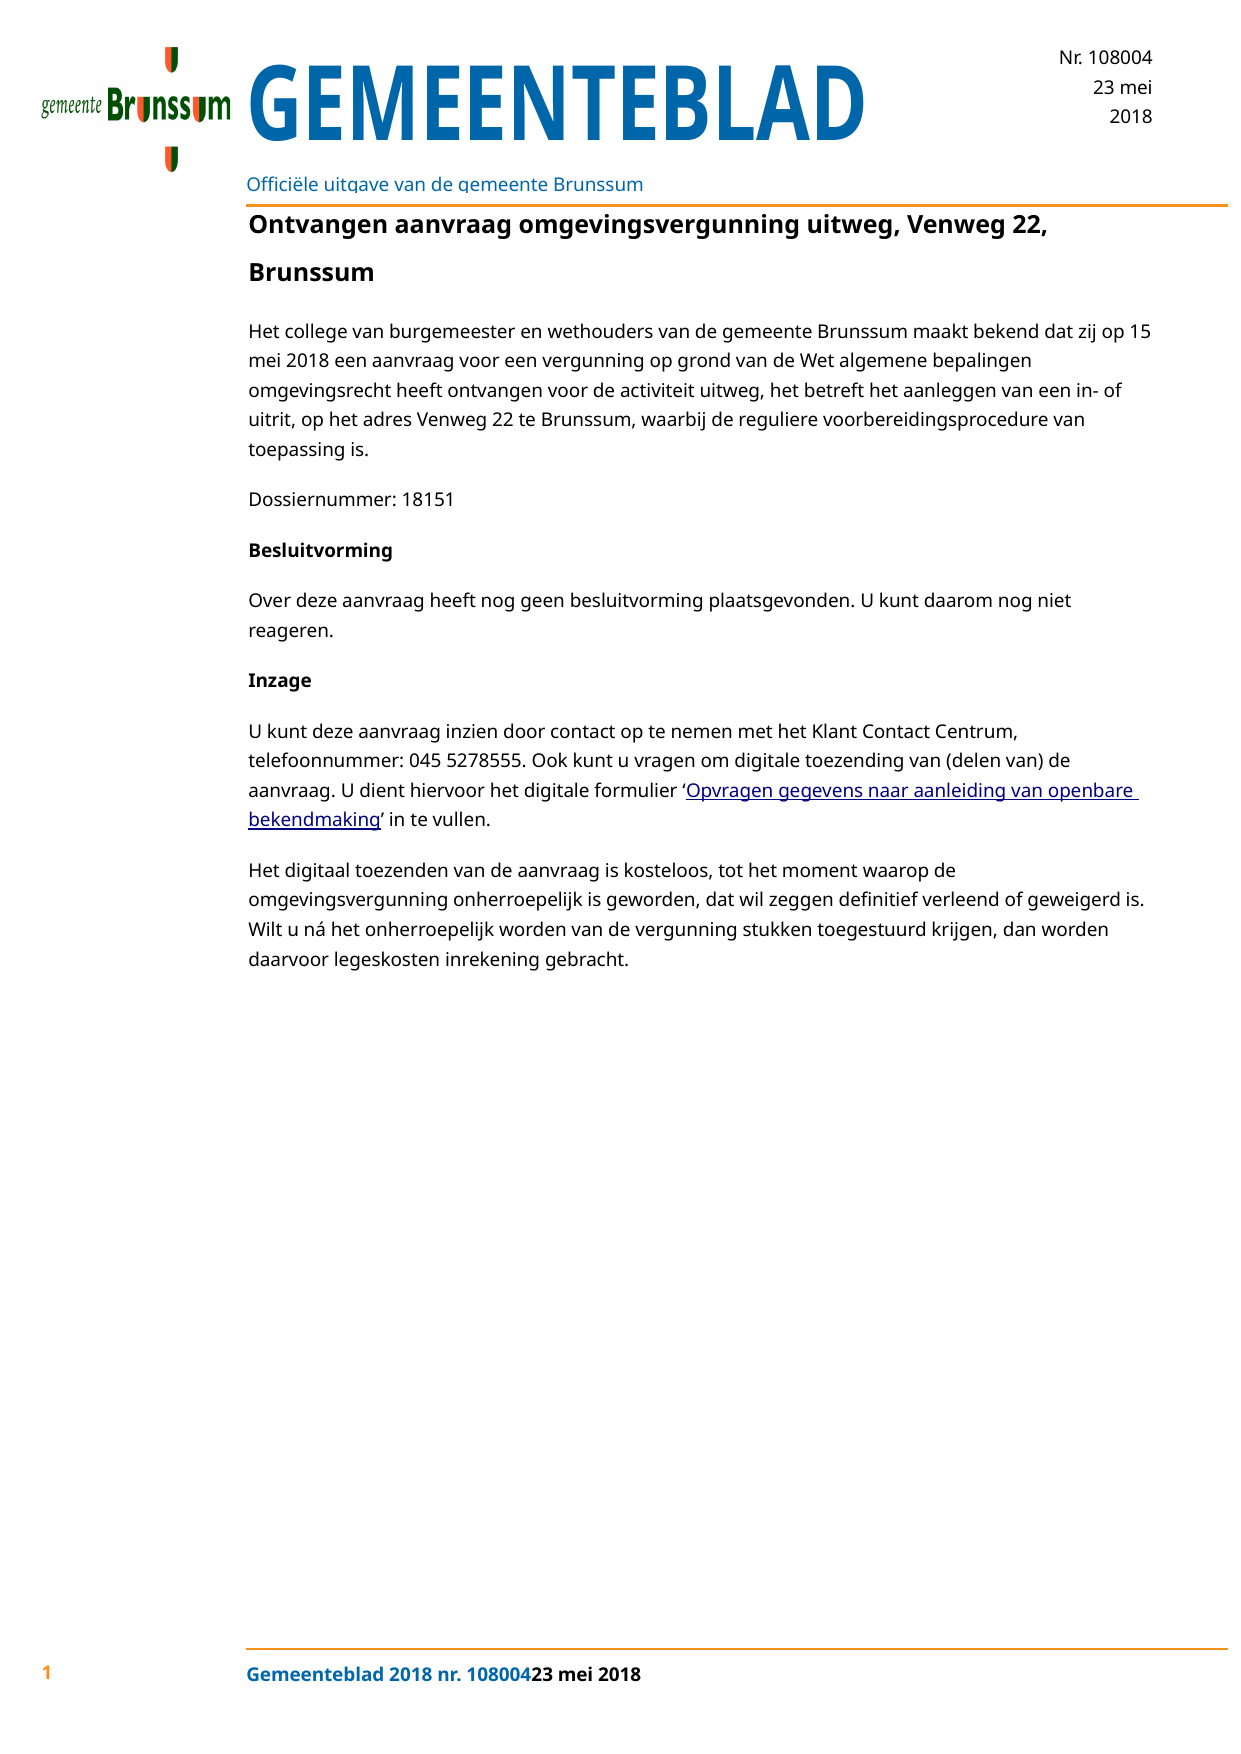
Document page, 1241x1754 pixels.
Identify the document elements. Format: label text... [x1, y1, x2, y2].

text Inzage [248, 667, 1152, 693]
text Besluitvorming [248, 537, 1152, 563]
text Het digitaal toezenden van de aanvraag is kosteloos, tot het moment waarop de omgevingsvergunning onherroepelijk is geworden, dat wil zeggen definitief verleend of geweigerd is. Wilt u ná het onherroepelijk worden van de vergunning stukken toegestuurd krijgen, dan worden daarvoor legeskosten inrekening gebracht. [248, 857, 1152, 972]
text Ontvangen aanvraag omgevingsvergunning uitweg, Venweg 22, Brunssum [248, 207, 1152, 288]
text U kunt deze aanvraag inzien door contact op te nemen met het Klant Contact Centrum, telefoonnummer: 045 5278555. Ook kunt u vragen om digitale toezending van (delen van) de aanvraag. U dient hiervoor het digitale formulier ‘Opvragen gegevens naar aanleiding van openbare bekendmaking’ in te vullen. [248, 718, 1152, 832]
text Het college van burgemeester en wethouders van de gemeente Brunssum maakt bekend dat zij op 15 mei 2018 een aanvraag voor een vergunning op grond van de Wet algemene bepalingen omgevingsrecht heeft ontvangen voor de activiteit uitweg, het betreft het aanleggen van een in- of uitrit, op het adres Venweg 22 te Brunssum, waarbij de reguliere voorbereidingsprocedure van toepassing is. [248, 318, 1152, 462]
text Dossiernummer: 18151 [248, 487, 1152, 512]
picture [41, 47, 231, 172]
text Over deze aanvraag heeft nog geen besluitvorming plaatsgevonden. U kunt daarom nog niet reageren. [248, 587, 1152, 643]
